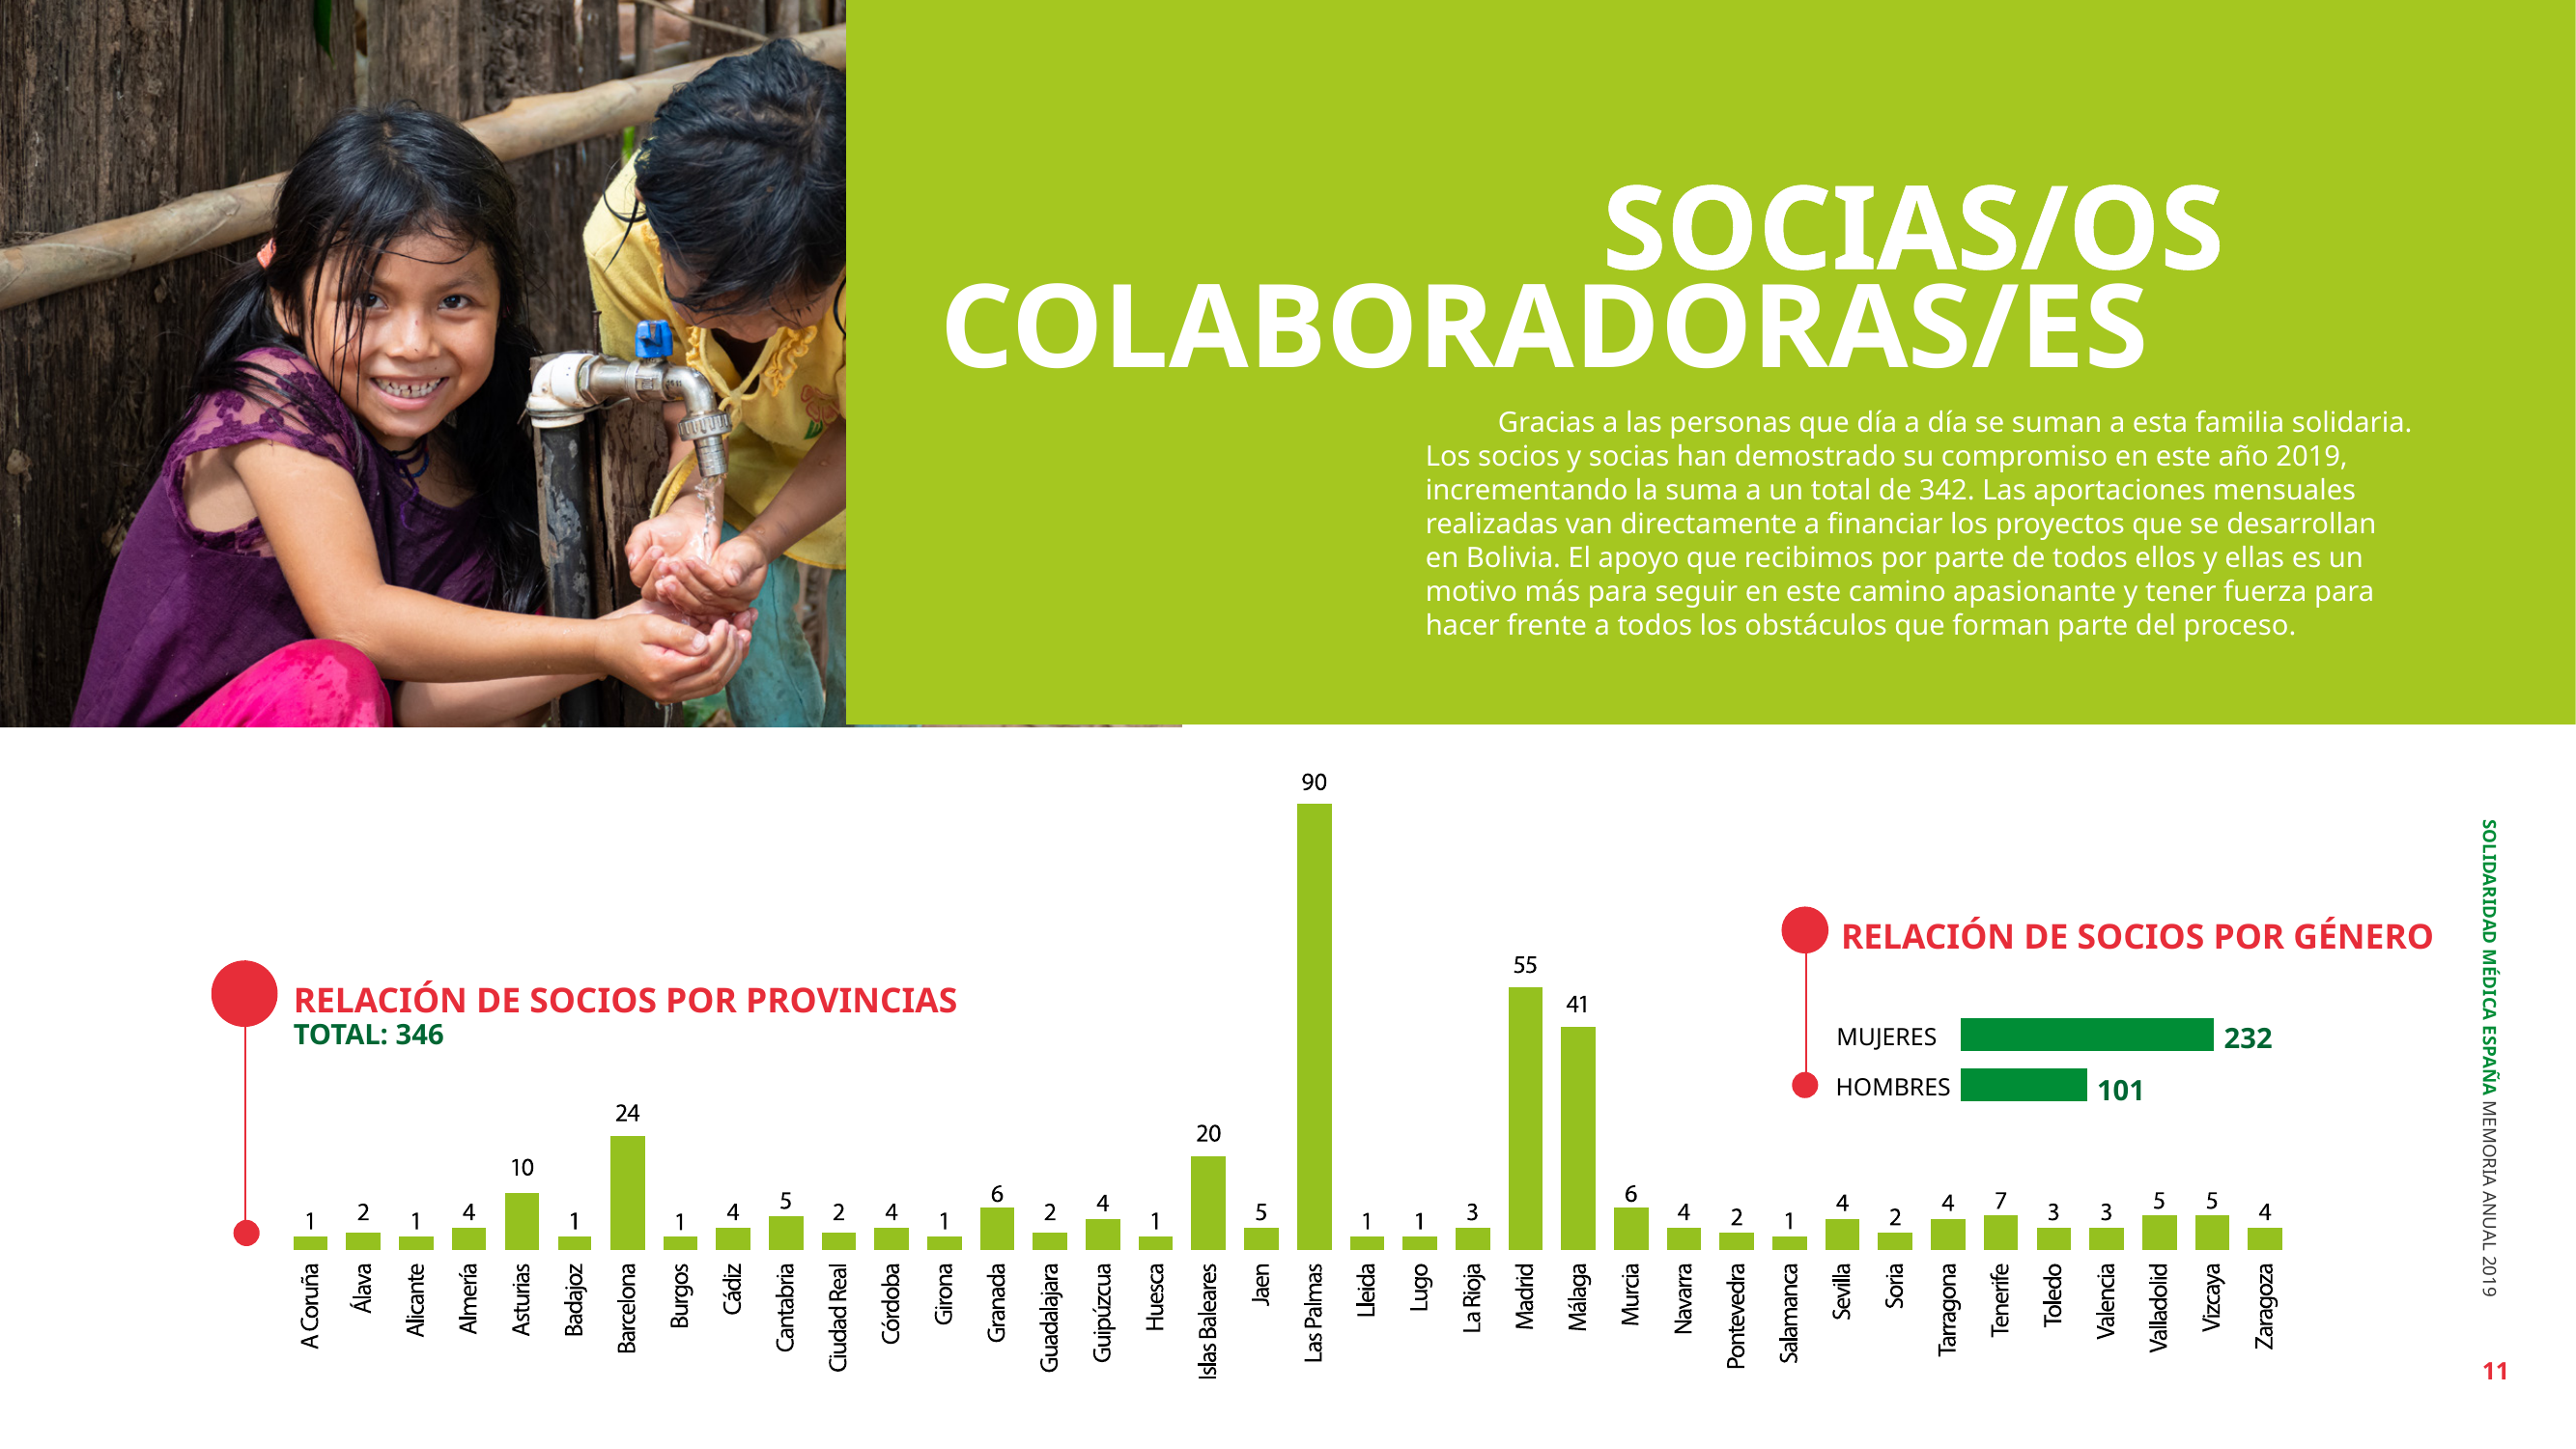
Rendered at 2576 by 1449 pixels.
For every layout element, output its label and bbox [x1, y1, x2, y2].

picture [0, 0, 1182, 727]
